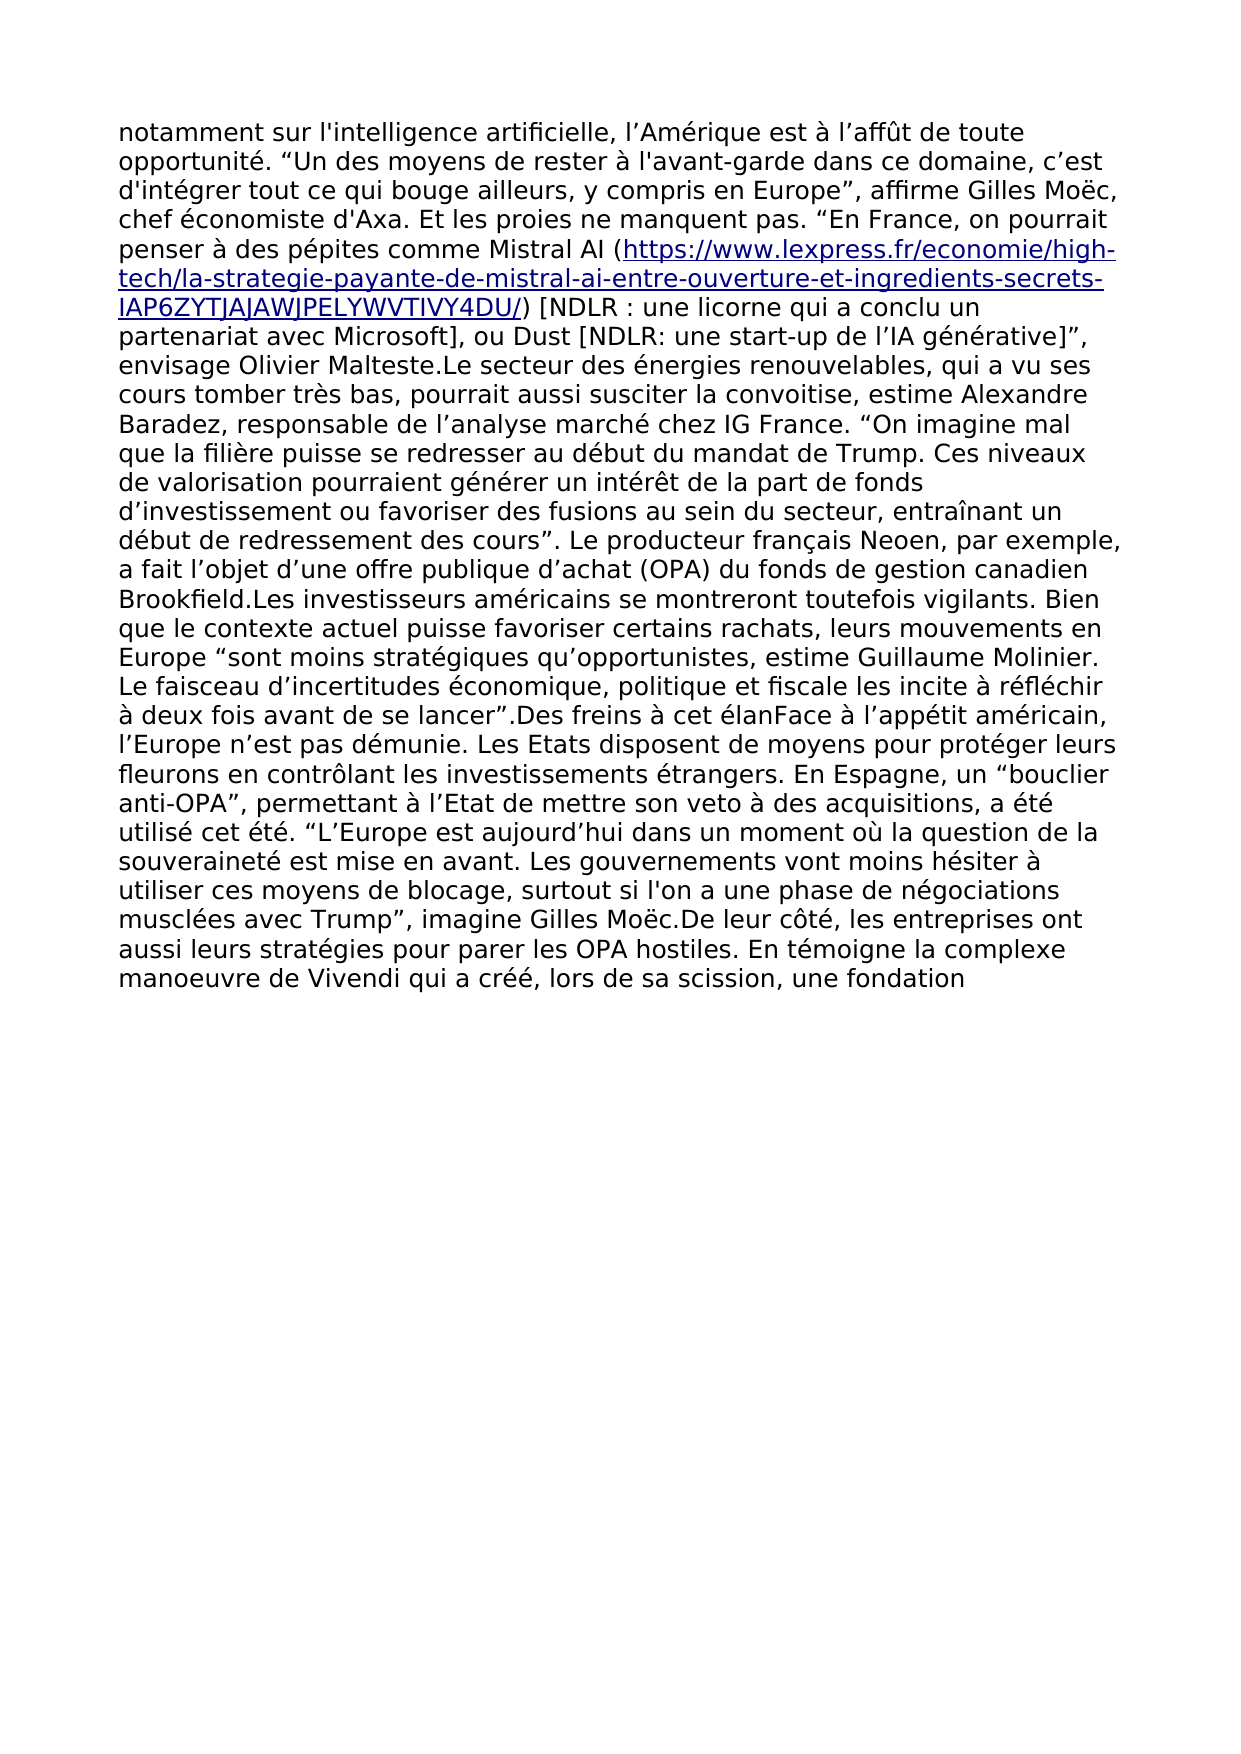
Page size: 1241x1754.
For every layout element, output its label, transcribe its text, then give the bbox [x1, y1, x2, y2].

text notamment sur l'intelligence artificielle, l’Amérique est à l’affût de toute opportunité. “Un des moyens de rester à l'avant-garde dans ce domaine, c’est d'intégrer tout ce qui bouge ailleurs, y compris en Europe”, affirme Gilles Moëc, chef économiste d'Axa. Et les proies ne manquent pas. “En France, on pourrait penser à des pépites comme Mistral AI (https://www.lexpress.fr/economie/high-tech/la-strategie-payante-de-mistral-ai-entre-ouverture-et-ingredients-secrets-IAP6ZYTJAJAWJPELYWVTIVY4DU/) [NDLR : une licorne qui a conclu un partenariat avec Microsoft], ou Dust [NDLR: une start-up de l’IA générative]”, envisage Olivier Malteste.Le secteur des énergies renouvelables, qui a vu ses cours tomber très bas, pourrait aussi susciter la convoitise, estime Alexandre Baradez, responsable de l’analyse marché chez IG France. “On imagine mal que la filière puisse se redresser au début du mandat de Trump. Ces niveaux de valorisation pourraient générer un intérêt de la part de fonds d’investissement ou favoriser des fusions au sein du secteur, entraînant un début de redressement des cours”. Le producteur français Neoen, par exemple, a fait l’objet d’une offre publique d’achat (OPA) du fonds de gestion canadien Brookfield.Les investisseurs américains se montreront toutefois vigilants. Bien que le contexte actuel puisse favoriser certains rachats, leurs mouvements en Europe “sont moins stratégiques qu’opportunistes, estime Guillaume Molinier. Le faisceau d’incertitudes économique, politique et fiscale les incite à réfléchir à deux fois avant de se lancer”.Des freins à cet élanFace à l’appétit américain, l’Europe n’est pas démunie. Les Etats disposent de moyens pour protéger leurs fleurons en contrôlant les investissements étrangers. En Espagne, un “bouclier anti-OPA”, permettant à l’Etat de mettre son veto à des acquisitions, a été utilisé cet été. “L’Europe est aujourd’hui dans un moment où la question de la souveraineté est mise en avant. Les gouvernements vont moins hésiter à utiliser ces moyens de blocage, surtout si l'on a une phase de négociations musclées avec Trump”, imagine Gilles Moëc.De leur côté, les entreprises ont aussi leurs stratégies pour parer les OPA hostiles. En témoigne la complexe manoeuvre de Vivendi qui a créé, lors de sa scission, une fondation [118, 118, 1122, 993]
